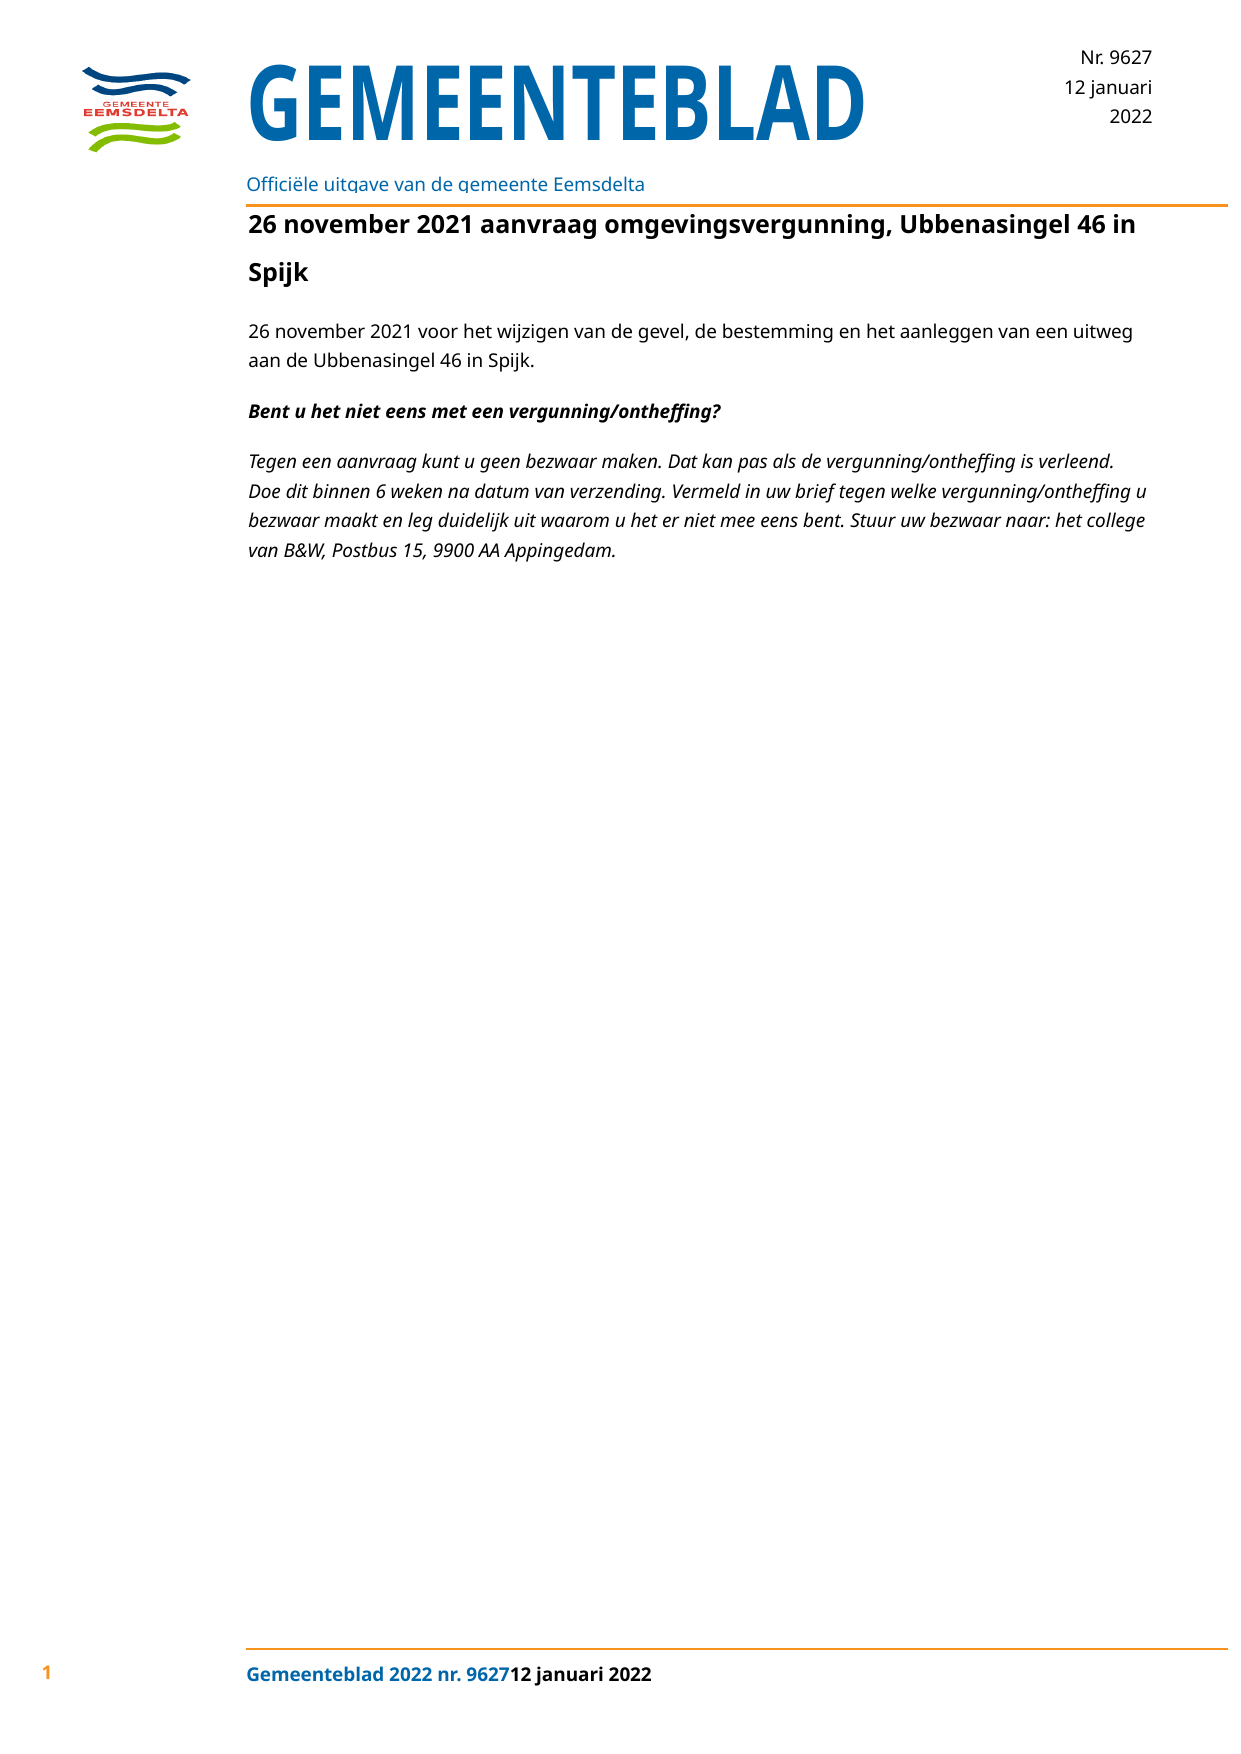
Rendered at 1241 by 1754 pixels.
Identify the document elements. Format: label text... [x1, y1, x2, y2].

text 26 november 2021 aanvraag omgevingsvergunning, Ubbenasingel 46 in Spijk [248, 207, 1152, 288]
text Tegen een aanvraag kunt u geen bezwaar maken. Dat kan pas als de vergunning/ontheffing is verleend. Doe dit binnen 6 weken na datum van verzending. Vermeld in uw brief tegen welke vergunning/ontheffing u bezwaar maakt en leg duidelijk uit waarom u het er niet mee eens bent. Stuur uw bezwaar naar: het college van B&W, Postbus 15, 9900 AA Appingedam. [248, 448, 1152, 563]
text Bent u het niet eens met een vergunning/ontheffing? [248, 398, 1152, 424]
picture [41, 47, 231, 172]
text 26 november 2021 voor het wijzigen van de gevel, de bestemming en het aanleggen van een uitweg aan de Ubbenasingel 46 in Spijk. [248, 318, 1152, 373]
